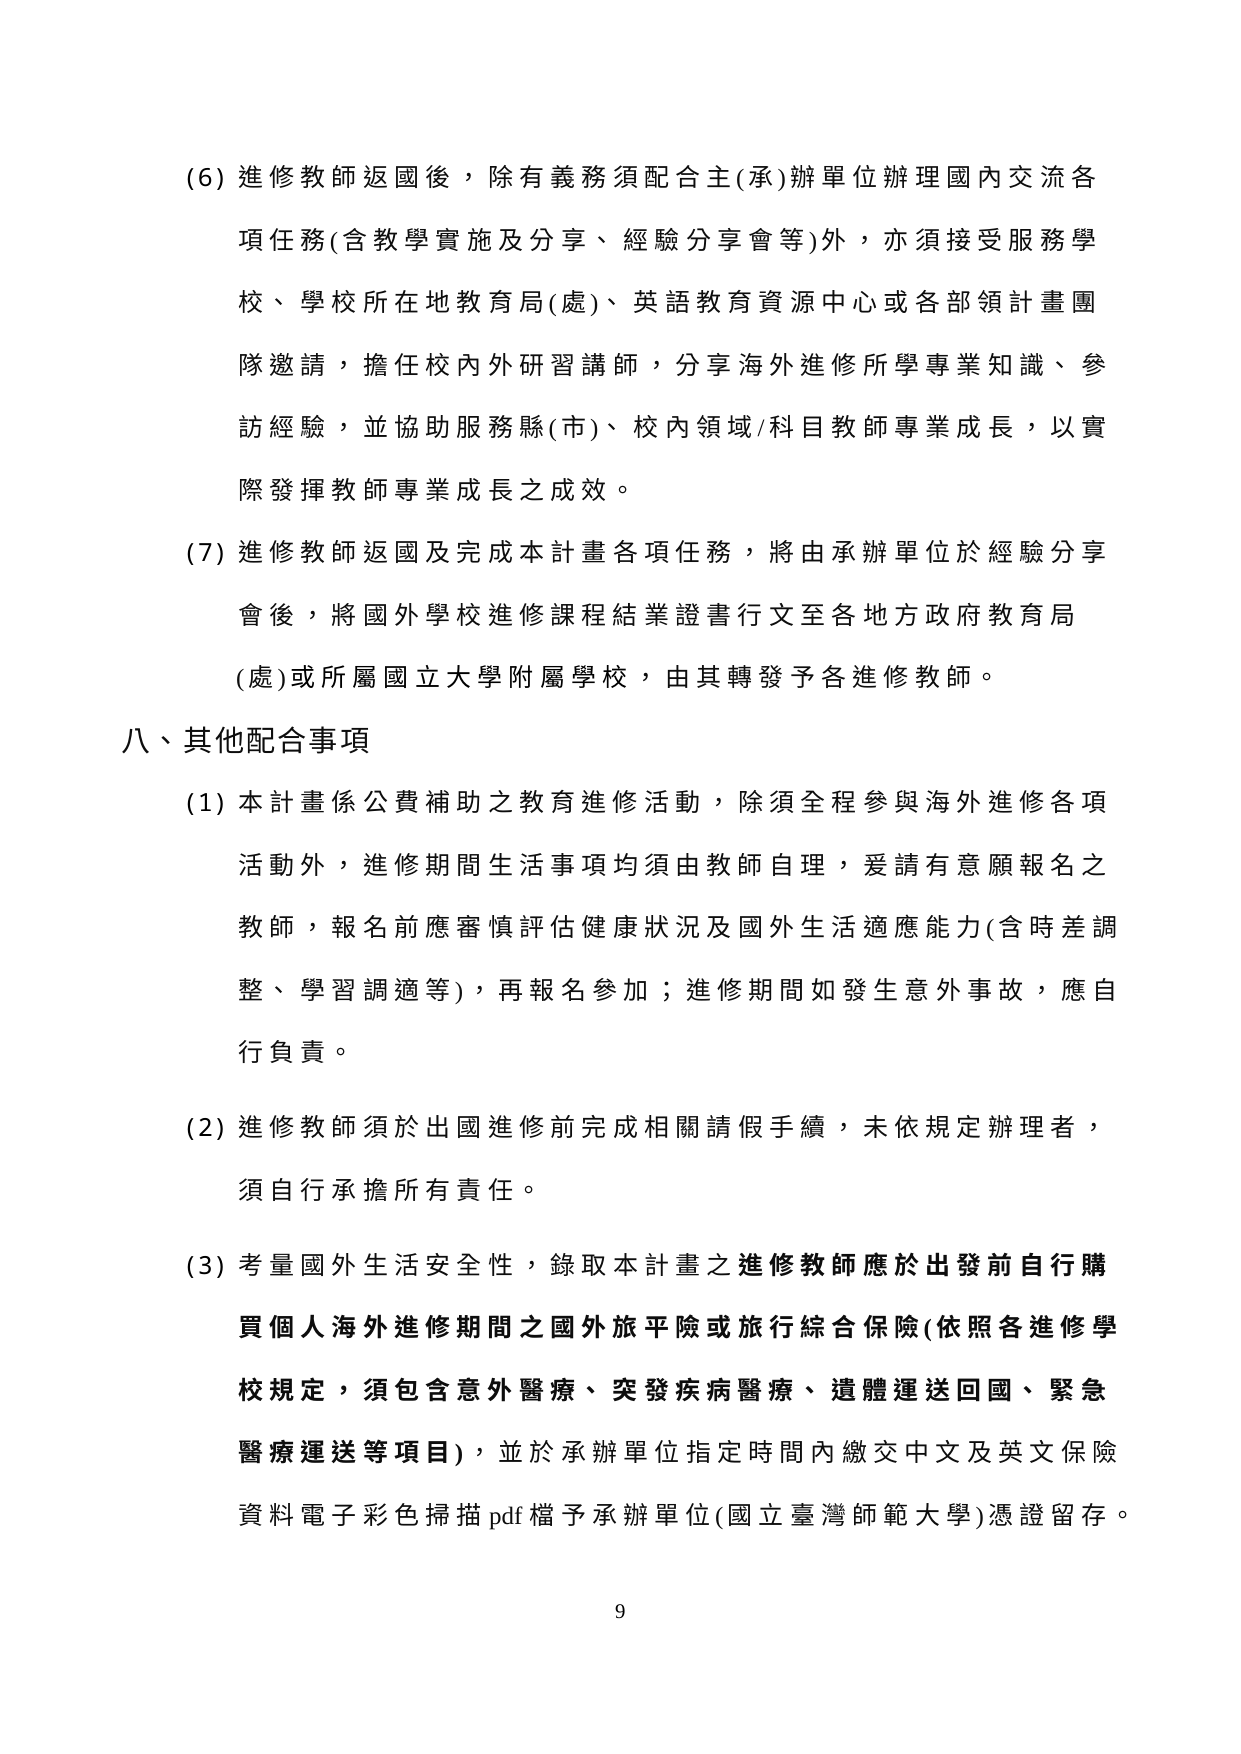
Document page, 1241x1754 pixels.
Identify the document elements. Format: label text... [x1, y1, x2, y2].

text 八、其他配合事項 [120, 697, 1120, 759]
list 進修教師返國及完成本計畫各項任務，將由承辦單位於經驗分享會後，將國外學校進修課程結業證書行文至各地方政府教育局(處)或所屬國立大學附屬學校，由其轉發予各進修教師。 [179, 509, 1120, 697]
list 進修教師返國後，除有義務須配合主(承)辦單位辦理國內交流各項任務(含教學實施及分享、經驗分享會等)外，亦須接受服務學校、學校所在地教育局(處)、英語教育資源中心或各部領計畫團隊邀請，擔任校內外研習講師，分享海外進修所學專業知識、參訪經驗，並協助服務縣(市)、校內領域/科目教師專業成長，以實際發揮教師專業成長之成效。 [179, 134, 1120, 509]
list 考量國外生活安全性，錄取本計畫之進修教師應於出發前自行購買個人海外進修期間之國外旅平險或旅行綜合保險(依照各進修學校規定，須包含意外醫療、突發疾病醫療、遺體運送回國、緊急醫療運送等項目)，並於承辦單位指定時間內繳交中文及英文保險資料電子彩色掃描pdf檔予承辦單位(國立臺灣師範大學)憑證留存。本計畫不提供國外保險代辦服務，若有保險相關疑問(如：加保項目、正副本請款賠償認定、保險賠償範圍及金額等)，請進修教師自行洽詢保險專業人員。 [179, 1222, 1120, 1534]
list 進修教師須於出國進修前完成相關請假手續，未依規定辦理者，須自行承擔所有責任。 [179, 1084, 1120, 1209]
list 本計畫係公費補助之教育進修活動，除須全程參與海外進修各項活動外，進修期間生活事項均須由教師自理，爰請有意願報名之教師，報名前應審慎評估健康狀況及國外生活適應能力(含時差調整、學習調適等)，再報名參加；進修期間如發生意外事故，應自行負責。 [179, 759, 1120, 1072]
